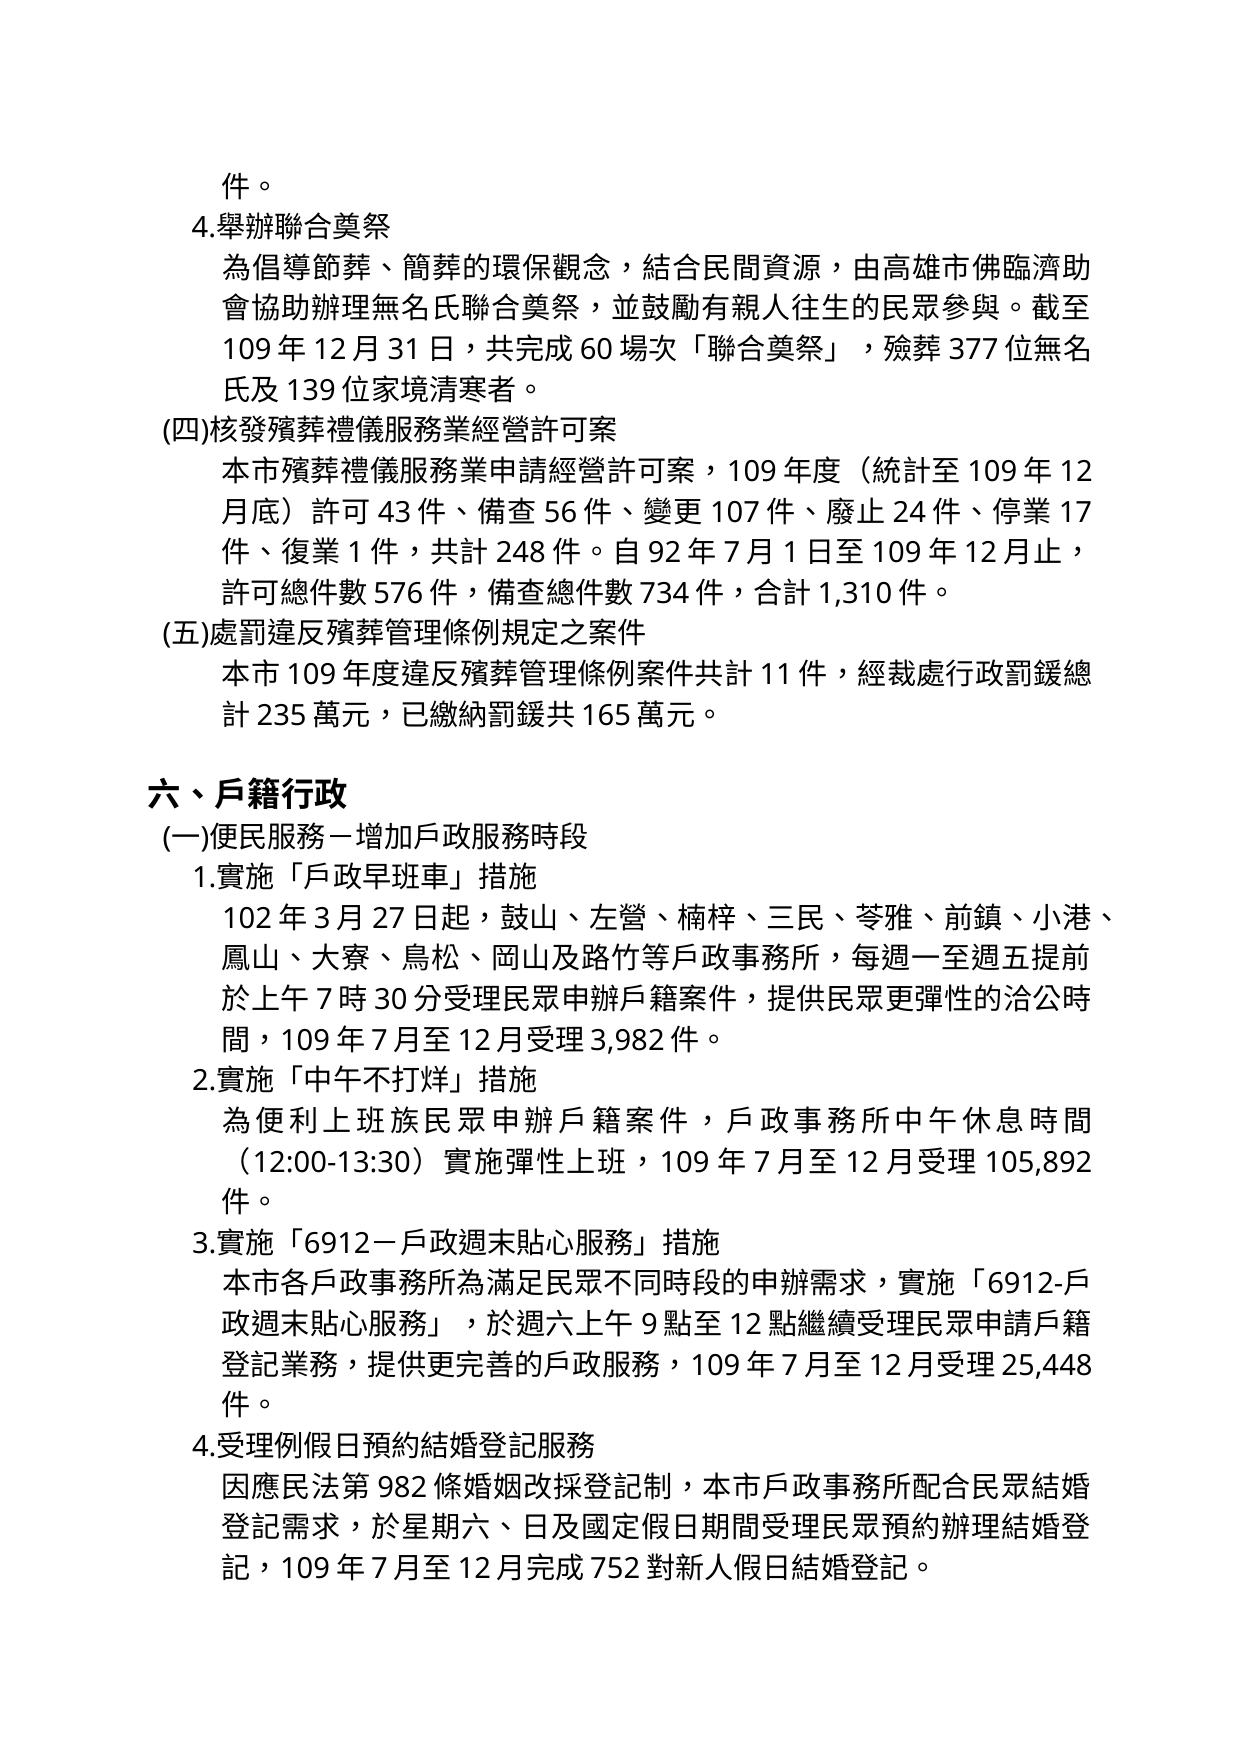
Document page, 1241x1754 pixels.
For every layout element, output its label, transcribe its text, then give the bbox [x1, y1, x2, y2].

text 本市殯葬禮儀服務業申請經營許可案，109年度（統計至109年12月底）許可43件、備查56件、變更107件、廢止24件、停業17件、復業1件，共計248件。自92年7月1日至109年12月止，許可總件數576件，備查總件數734件，合計1,310件。 [221, 449, 1092, 611]
text 1.實施「戶政早班車」措施 [191, 855, 1092, 896]
text 4.受理例假日預約結婚登記服務 [191, 1424, 1092, 1464]
text 2.實施「中午不打烊」措施 [191, 1058, 1092, 1099]
text (五)處罰違反殯葬管理條例規定之案件 [162, 611, 1092, 652]
text (一)便民服務－增加戶政服務時段 [162, 814, 1092, 855]
text 102年3月27日起，鼓山、左營、楠梓、三民、苓雅、前鎮、小港、鳳山、大寮、鳥松、岡山及路竹等戶政事務所，每週一至週五提前於上午7時30分受理民眾申辦戶籍案件，提供民眾更彈性的洽公時間，109年7月至12月受理3,982件。 [221, 896, 1092, 1058]
text 為倡導節葬、簡葬的環保觀念，結合民間資源，由高雄市佛臨濟助會協助辦理無名氏聯合奠祭，並鼓勵有親人往生的民眾參與。截至109年12月31日，共完成60場次「聯合奠祭」，殮葬377位無名氏及139位家境清寒者。 [221, 246, 1092, 408]
text 為便利上班族民眾申辦戶籍案件，戶政事務所中午休息時間（12:00-13:30）實施彈性上班，109年7月至12月受理105,892件。 [221, 1099, 1092, 1221]
text 本市109年度違反殯葬管理條例案件共計11件，經裁處行政罰鍰總計235萬元，已繳納罰鍰共165萬元。 [221, 652, 1092, 733]
text (四)核發殯葬禮儀服務業經營許可案 [162, 408, 1092, 449]
text 4.舉辦聯合奠祭 [191, 205, 1092, 246]
text 件。 [191, 164, 1092, 205]
text 3.實施「6912－戶政週末貼心服務」措施 [191, 1221, 1092, 1261]
text 六、戶籍行政 [148, 774, 1092, 814]
text 本市各戶政事務所為滿足民眾不同時段的申辦需求，實施「6912-戶政週末貼心服務」，於週六上午9點至12點繼續受理民眾申請戶籍登記業務，提供更完善的戶政服務，109年7月至12月受理25,448件。 [221, 1261, 1092, 1424]
text 因應民法第982條婚姻改採登記制，本市戶政事務所配合民眾結婚登記需求，於星期六、日及國定假日期間受理民眾預約辦理結婚登記，109年7月至12月完成752對新人假日結婚登記。 [221, 1464, 1092, 1586]
